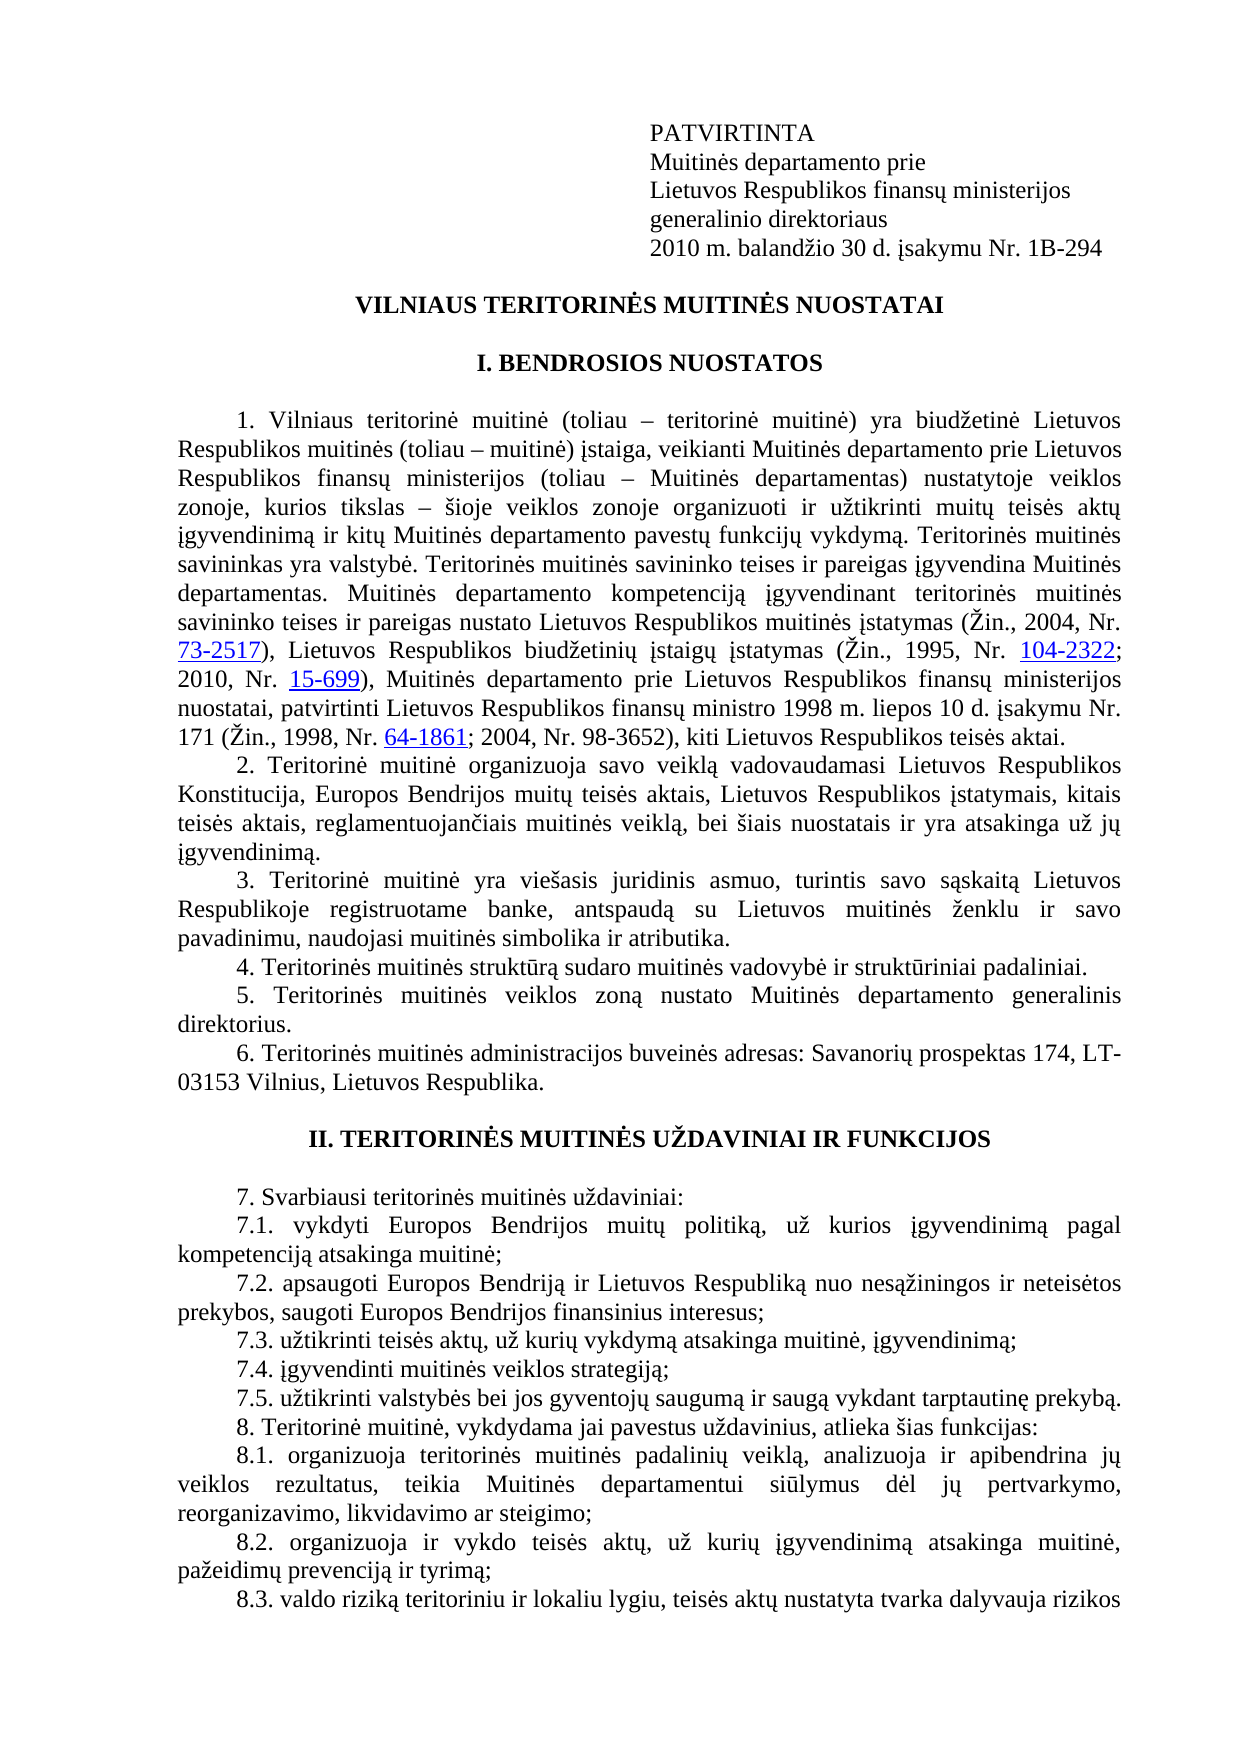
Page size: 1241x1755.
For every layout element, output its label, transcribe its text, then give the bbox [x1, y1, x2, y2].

text 8.3. valdo riziką teritoriniu ir lokaliu lygiu, teisės aktų nustatyta tvarka dalyvauja rizikos [177, 1584, 1122, 1613]
text 7.4. įgyvendinti muitinės veiklos strategiją; [177, 1354, 1122, 1383]
text 7.3. užtikrinti teisės aktų, už kurių vykdymą atsakinga muitinė, įgyvendinimą; [177, 1326, 1122, 1354]
text Muitinės departamento prie [649, 147, 1122, 176]
text 7. Svarbiausi teritorinės muitinės uždaviniai: [177, 1182, 1122, 1211]
text 7.1. vykdyti Europos Bendrijos muitų politiką, už kurios įgyvendinimą pagal kompetenciją atsakinga muitinė; [177, 1211, 1122, 1268]
text 3. Teritorinė muitinė yra viešasis juridinis asmuo, turintis savo sąskaitą Lietuvos Respublikoje registruotame banke, antspaudą su Lietuvos muitinės ženklu ir savo pavadinimu, naudojasi muitinės simbolika ir atributika. [177, 866, 1122, 952]
text 8.1. organizuoja teritorinės muitinės padalinių veiklą, analizuoja ir apibendrina jų veiklos rezultatus, teikia Muitinės departamentui siūlymus dėl jų pertvarkymo, reorganizavimo, likvidavimo ar steigimo; [177, 1441, 1122, 1527]
text 2. Teritorinė muitinė organizuoja savo veiklą vadovaudamasi Lietuvos Respublikos Konstitucija, Europos Bendrijos muitų teisės aktais, Lietuvos Respublikos įstatymais, kitais teisės aktais, reglamentuojančiais muitinės veiklą, bei šiais nuostatais ir yra atsakinga už jų įgyvendinimą. [177, 751, 1122, 866]
text 6. Teritorinės muitinės administracijos buveinės adresas: Savanorių prospektas 174, LT-03153 Vilnius, Lietuvos Respublika. [177, 1038, 1122, 1096]
text I. BENDROSIOS NUOSTATOS [177, 348, 1122, 377]
text 4. Teritorinės muitinės struktūrą sudaro muitinės vadovybė ir struktūriniai padaliniai. [177, 952, 1122, 981]
text generalinio direktoriaus [649, 204, 1122, 233]
text 7.2. apsaugoti Europos Bendriją ir Lietuvos Respubliką nuo nesąžiningos ir neteisėtos prekybos, saugoti Europos Bendrijos finansinius interesus; [177, 1268, 1122, 1326]
text II. TERITORINĖS MUITINĖS UŽDAVINIAI IR FUNKCIJOS [177, 1124, 1122, 1153]
text 8.2. organizuoja ir vykdo teisės aktų, už kurių įgyvendinimą atsakinga muitinė, pažeidimų prevenciją ir tyrimą; [177, 1527, 1122, 1584]
text PATVIRTINTA [649, 118, 1122, 147]
text VILNIAUS TERITORINĖS MUITINĖS NUOSTATAI [177, 291, 1122, 319]
text 7.5. užtikrinti valstybės bei jos gyventojų saugumą ir saugą vykdant tarptautinę prekybą. [177, 1383, 1122, 1412]
text 1. Vilniaus teritorinė muitinė (toliau – teritorinė muitinė) yra biudžetinė Lietuvos Respublikos muitinės (toliau – muitinė) įstaiga, veikianti Muitinės departamento prie Lietuvos Respublikos finansų ministerijos (toliau – Muitinės departamentas) nustatytoje veiklos zonoje, kurios tikslas – šioje veiklos zonoje organizuoti ir užtikrinti muitų teisės aktų įgyvendinimą ir kitų Muitinės departamento pavestų funkcijų vykdymą. Teritorinės muitinės savininkas yra valstybė. Teritorinės muitinės savininko teises ir pareigas įgyvendina Muitinės departamentas. Muitinės departamento kompetenciją įgyvendinant teritorinės muitinės savininko teises ir pareigas nustato Lietuvos Respublikos muitinės įstatymas (Žin., 2004, Nr. 73-2517), Lietuvos Respublikos biudžetinių įstaigų įstatymas (Žin., 1995, Nr. 104-2322; 2010, Nr. 15-699), Muitinės departamento prie Lietuvos Respublikos finansų ministerijos nuostatai, patvirtinti Lietuvos Respublikos finansų ministro 1998 m. liepos 10 d. įsakymu Nr. 171 (Žin., 1998, Nr. 64-1861; 2004, Nr. 98-3652), kiti Lietuvos Respublikos teisės aktai. [177, 406, 1122, 751]
text 2010 m. balandžio 30 d. įsakymu Nr. 1B-294 [649, 233, 1122, 262]
text 8. Teritorinė muitinė, vykdydama jai pavestus uždavinius, atlieka šias funkcijas: [177, 1412, 1122, 1441]
text Lietuvos Respublikos finansų ministerijos [649, 176, 1122, 204]
text 5. Teritorinės muitinės veiklos zoną nustato Muitinės departamento generalinis direktorius. [177, 981, 1122, 1038]
